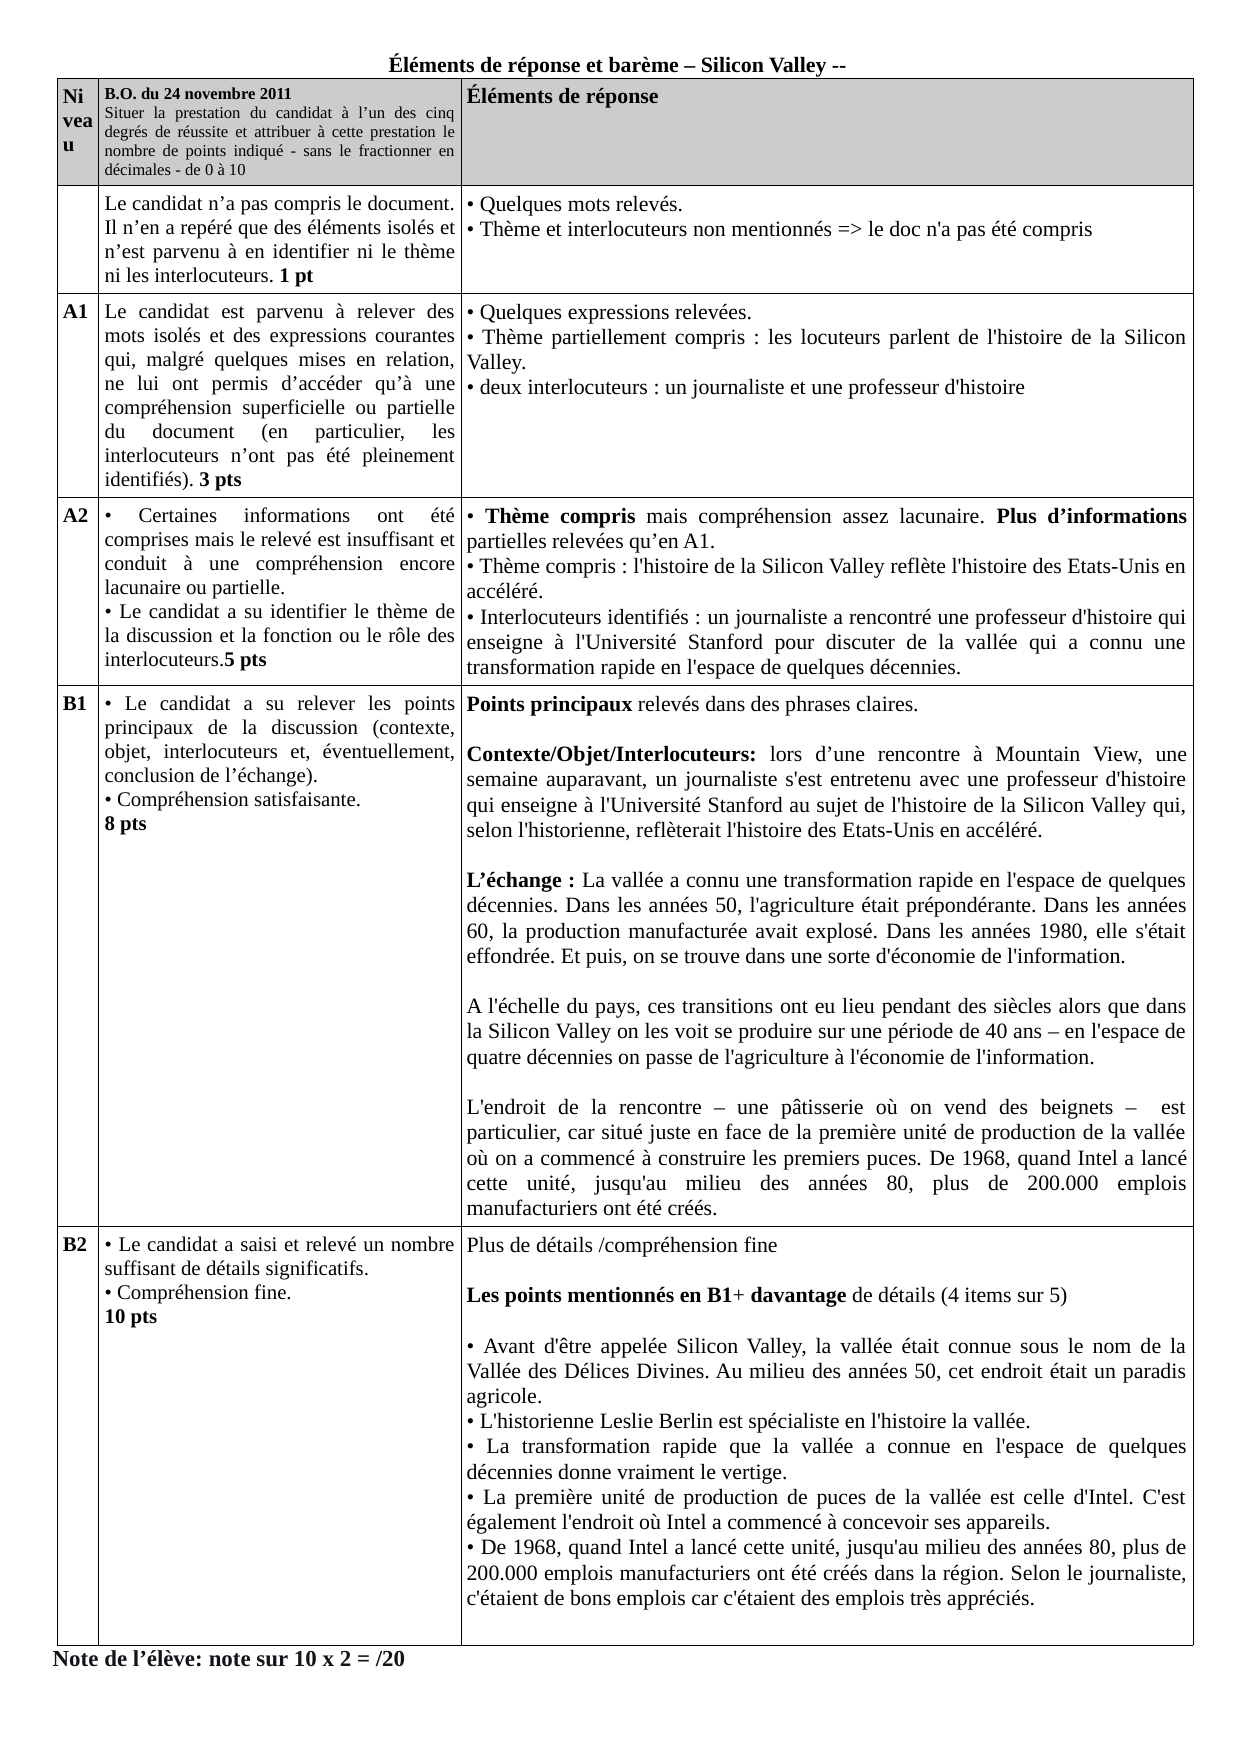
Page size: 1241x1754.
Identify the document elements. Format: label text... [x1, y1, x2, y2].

table_cell Le candidat n’a pas compris le document. Il n’en a repéré que des éléments isolés et n’est parvenu à en identifier ni le thème ni les interlocuteurs. 1 pt [99, 186, 461, 293]
table_cell • Quelques mots relevés. • Thème et interlocuteurs non mentionnés => le doc n'a pas été compris [462, 186, 1193, 293]
table_header B.O. du 24 novembre 2011 Situer la prestation du candidat à l’un des cinq degrés de réussite et attribuer à cette prestation le nombre de points indiqué - sans le fractionner en décimales - de 0 à 10 [99, 79, 461, 185]
table_cell Plus de détails /compréhension fine Les points mentionnés en B1+ davantage de détails (4 items sur 5) • Avant d'être appelée Silicon Valley, la vallée était connue sous le nom de la Vallée des Délices Divines. Au milieu des années 50, cet endroit était un paradis agricole. • L'historienne Leslie Berlin est spécialiste en l'histoire la vallée. • La transformation rapide que la vallée a connue en l'espace de quelques décennies donne vraiment le vertige. • La première unité de production de puces de la vallée est celle d'Intel. C'est également l'endroit où Intel a commencé à concevoir ses appareils. • De 1968, quand Intel a lancé cette unité, jusqu'au milieu des années 80, plus de 200.000 emplois manufacturiers ont été créés dans la région. Selon le journaliste, c'étaient de bons emplois car c'étaient des emplois très appréciés. [462, 1227, 1193, 1645]
table_cell Points principaux relevés dans des phrases claires. Contexte/Objet/Interlocuteurs: lors d’une rencontre à Mountain View, une semaine auparavant, un journaliste s'est entretenu avec une professeur d'histoire qui enseigne à l'Université Stanford au sujet de l'histoire de la Silicon Valley qui, selon l'historienne, reflèterait l'histoire des Etats-Unis en accéléré. L’échange : La vallée a connu une transformation rapide en l'espace de quelques décennies. Dans les années 50, l'agriculture était prépondérante. Dans les années 60, la production manufacturée avait explosé. Dans les années 1980, elle s'était effondrée. Et puis, on se trouve dans une sorte d'économie de l'information. A l'échelle du pays, ces transitions ont eu lieu pendant des siècles alors que dans la Silicon Valley on les voit se produire sur une période de 40 ans – en l'espace de quatre décennies on passe de l'agriculture à l'économie de l'information. L'endroit de la rencontre – une pâtisserie où on vend des beignets – est particulier, car situé juste en face de la première unité de production de la vallée où on a commencé à construire les premiers puces. De 1968, quand Intel a lancé cette unité, jusqu'au milieu des années 80, plus de 200.000 emplois manufacturiers ont été créés. [462, 686, 1193, 1226]
table_header Éléments de réponse [462, 79, 1193, 185]
table_cell • Thème compris mais compréhension assez lacunaire. Plus d’informations partielles relevées qu’en A1. • Thème compris : l'histoire de la Silicon Valley reflète l'histoire des Etats-Unis en accéléré. • Interlocuteurs identifiés : un journaliste a rencontré une professeur d'histoire qui enseigne à l'Université Stanford pour discuter de la vallée qui a connu une transformation rapide en l'espace de quelques décennies. [462, 498, 1193, 685]
table_cell Le candidat est parvenu à relever des mots isolés et des expressions courantes qui, malgré quelques mises en relation, ne lui ont permis d’accéder qu’à une compréhension superficielle ou partielle du document (en particulier, les interlocuteurs n’ont pas été pleinement identifiés). 3 pts [99, 294, 461, 497]
table_cell [58, 186, 98, 293]
table_cell • Certaines informations ont été comprises mais le relevé est insuffisant et conduit à une compréhension encore lacunaire ou partielle. • Le candidat a su identifier le thème de la discussion et la fonction ou le rôle des interlocuteurs.5 pts [99, 498, 461, 685]
table_cell • Quelques expressions relevées. • Thème partiellement compris : les locuteurs parlent de l'histoire de la Silicon Valley. • deux interlocuteurs : un journaliste et une professeur d'histoire [462, 294, 1193, 497]
table_cell • Le candidat a saisi et relevé un nombre suffisant de détails significatifs. • Compréhension fine. 10 pts [99, 1227, 461, 1645]
table_cell B1 [58, 686, 98, 1226]
text Éléments de réponse et barème – Silicon Valley -- [52, 52, 1188, 78]
text Note de l’élève: note sur 10 x 2 = /20 [52, 1645, 1188, 1672]
table_cell • Le candidat a su relever les points principaux de la discussion (contexte, objet, interlocuteurs et, éventuellement, conclusion de l’échange). • Compréhension satisfaisante. 8 pts [99, 686, 461, 1226]
table_cell A2 [58, 498, 98, 685]
table_header Niveau [58, 79, 98, 185]
table_cell B2 [58, 1227, 98, 1645]
table_cell A1 [58, 294, 98, 497]
